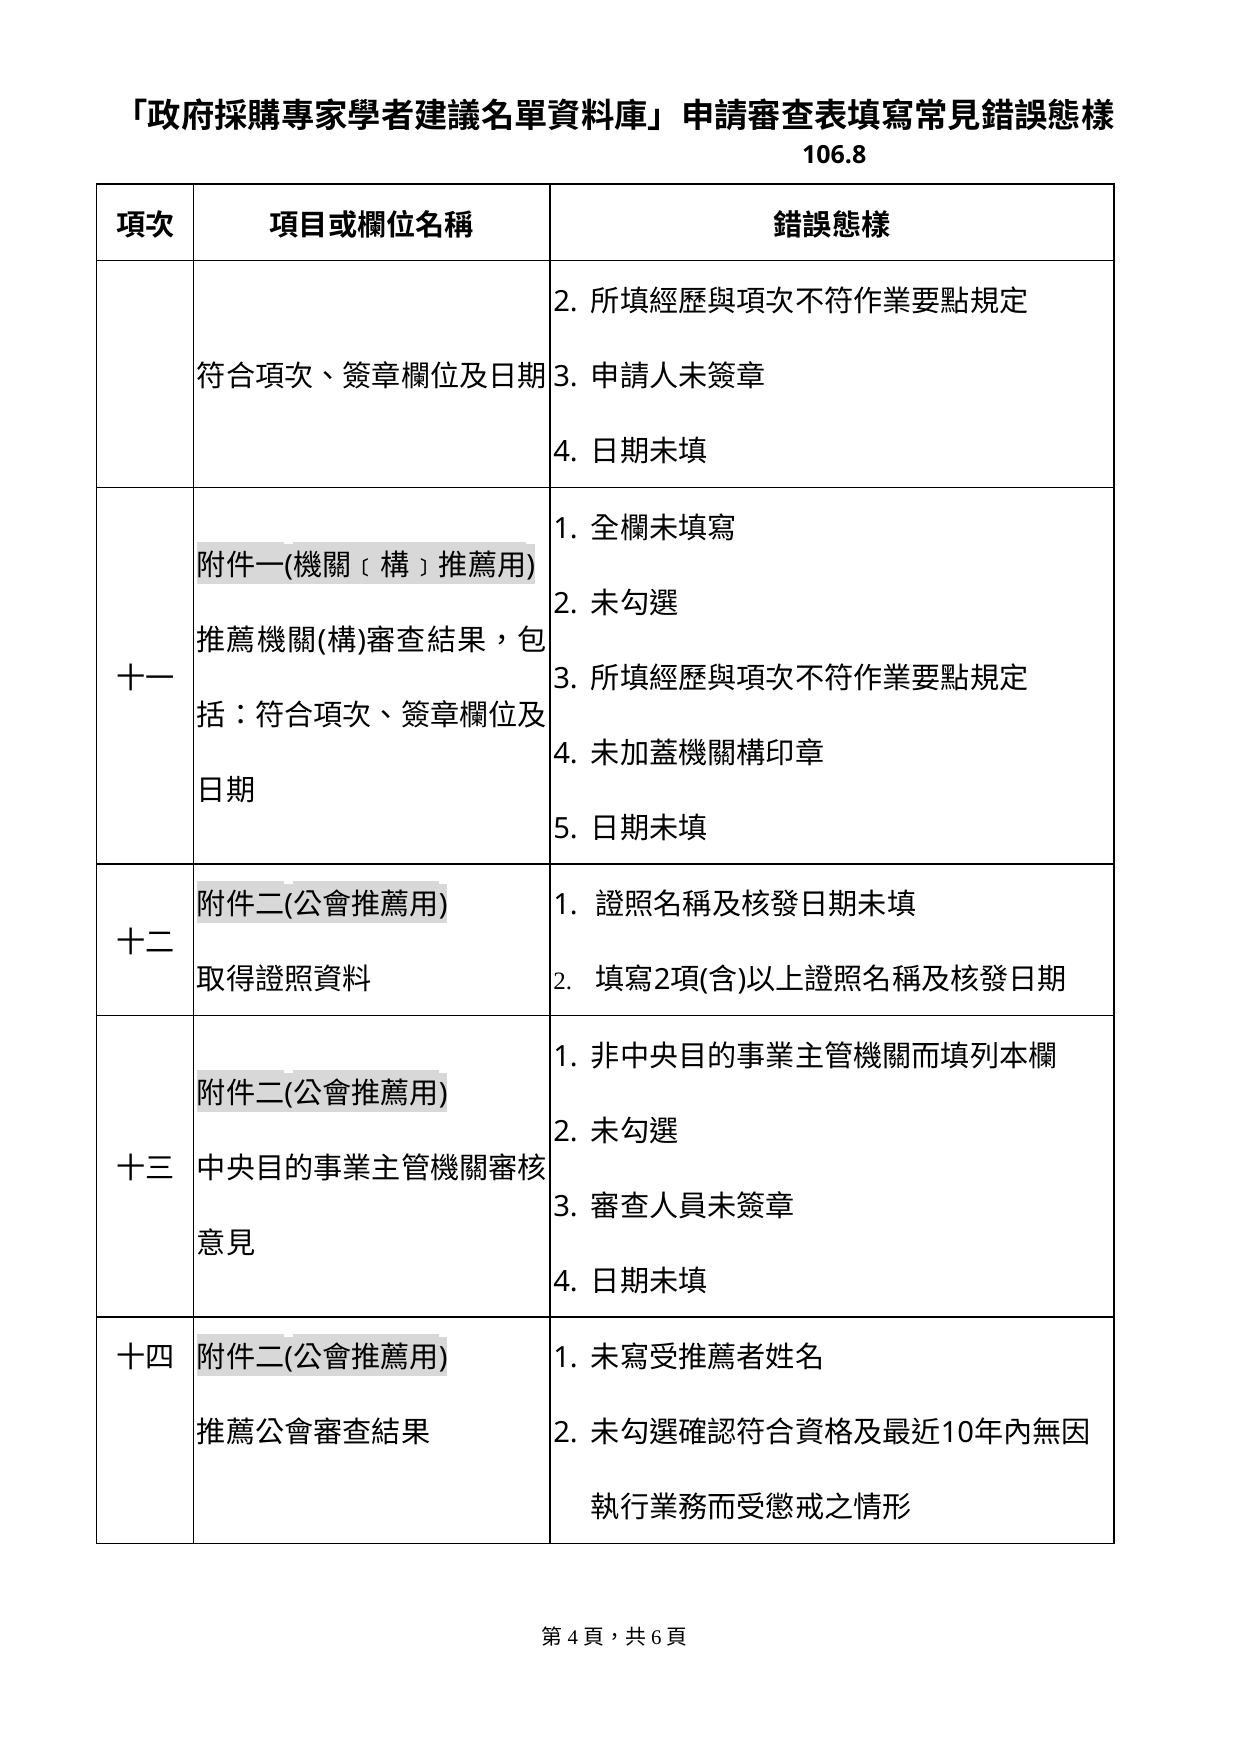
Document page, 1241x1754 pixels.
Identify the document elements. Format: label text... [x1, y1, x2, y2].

table_cell [97, 261, 193, 486]
table_cell 證照名稱及核發日期未填 填寫2項(含)以上證照名稱及核發日期 [551, 865, 1113, 1014]
table_cell 附件二(公會推薦用) 取得證照資料 [194, 865, 549, 1014]
table_cell 十二 [97, 865, 193, 1014]
table_cell 全欄未填寫 所填經歷與項次不符作業要點規定 申請人未簽章 日期未填 [551, 261, 1113, 486]
table_header 項次 [97, 185, 193, 260]
table_cell 符合項次、簽章欄位及日期 [194, 261, 549, 486]
table_header 錯誤態樣 [551, 185, 1113, 260]
table_cell 附件一(機關﹝構﹞推薦用) 推薦機關(構)審查結果，包括：符合項次、簽章欄位及日期 [194, 488, 549, 863]
table_header 項目或欄位名稱 [194, 185, 549, 260]
table_cell 非中央目的事業主管機關而填列本欄 未勾選 審查人員未簽章 日期未填 [551, 1016, 1113, 1316]
table_cell 附件二(公會推薦用) 中央目的事業主管機關審核意見 [194, 1016, 549, 1316]
table_cell 未寫受推薦者姓名 未勾選確認符合資格及最近10年內無因執行業務而受懲戒之情形 未填理事會任期 未填會員總人數及推薦人數 已推薦人數未計算含本次之推薦人數 推薦公會、推薦人及審查人員未簽章 推薦人與受推薦人為同一人 未加蓋推薦公會印章 未填日期 [551, 1318, 1113, 1543]
table_cell 全欄未填寫 未勾選 所填經歷與項次不符作業要點規定 未加蓋機關構印章 日期未填 [551, 488, 1113, 863]
table_cell 十三 [97, 1016, 193, 1316]
table_cell 十四 [97, 1318, 193, 1543]
table_cell 十一 [97, 488, 193, 863]
table_cell 附件二(公會推薦用) 推薦公會審查結果 [194, 1318, 549, 1543]
